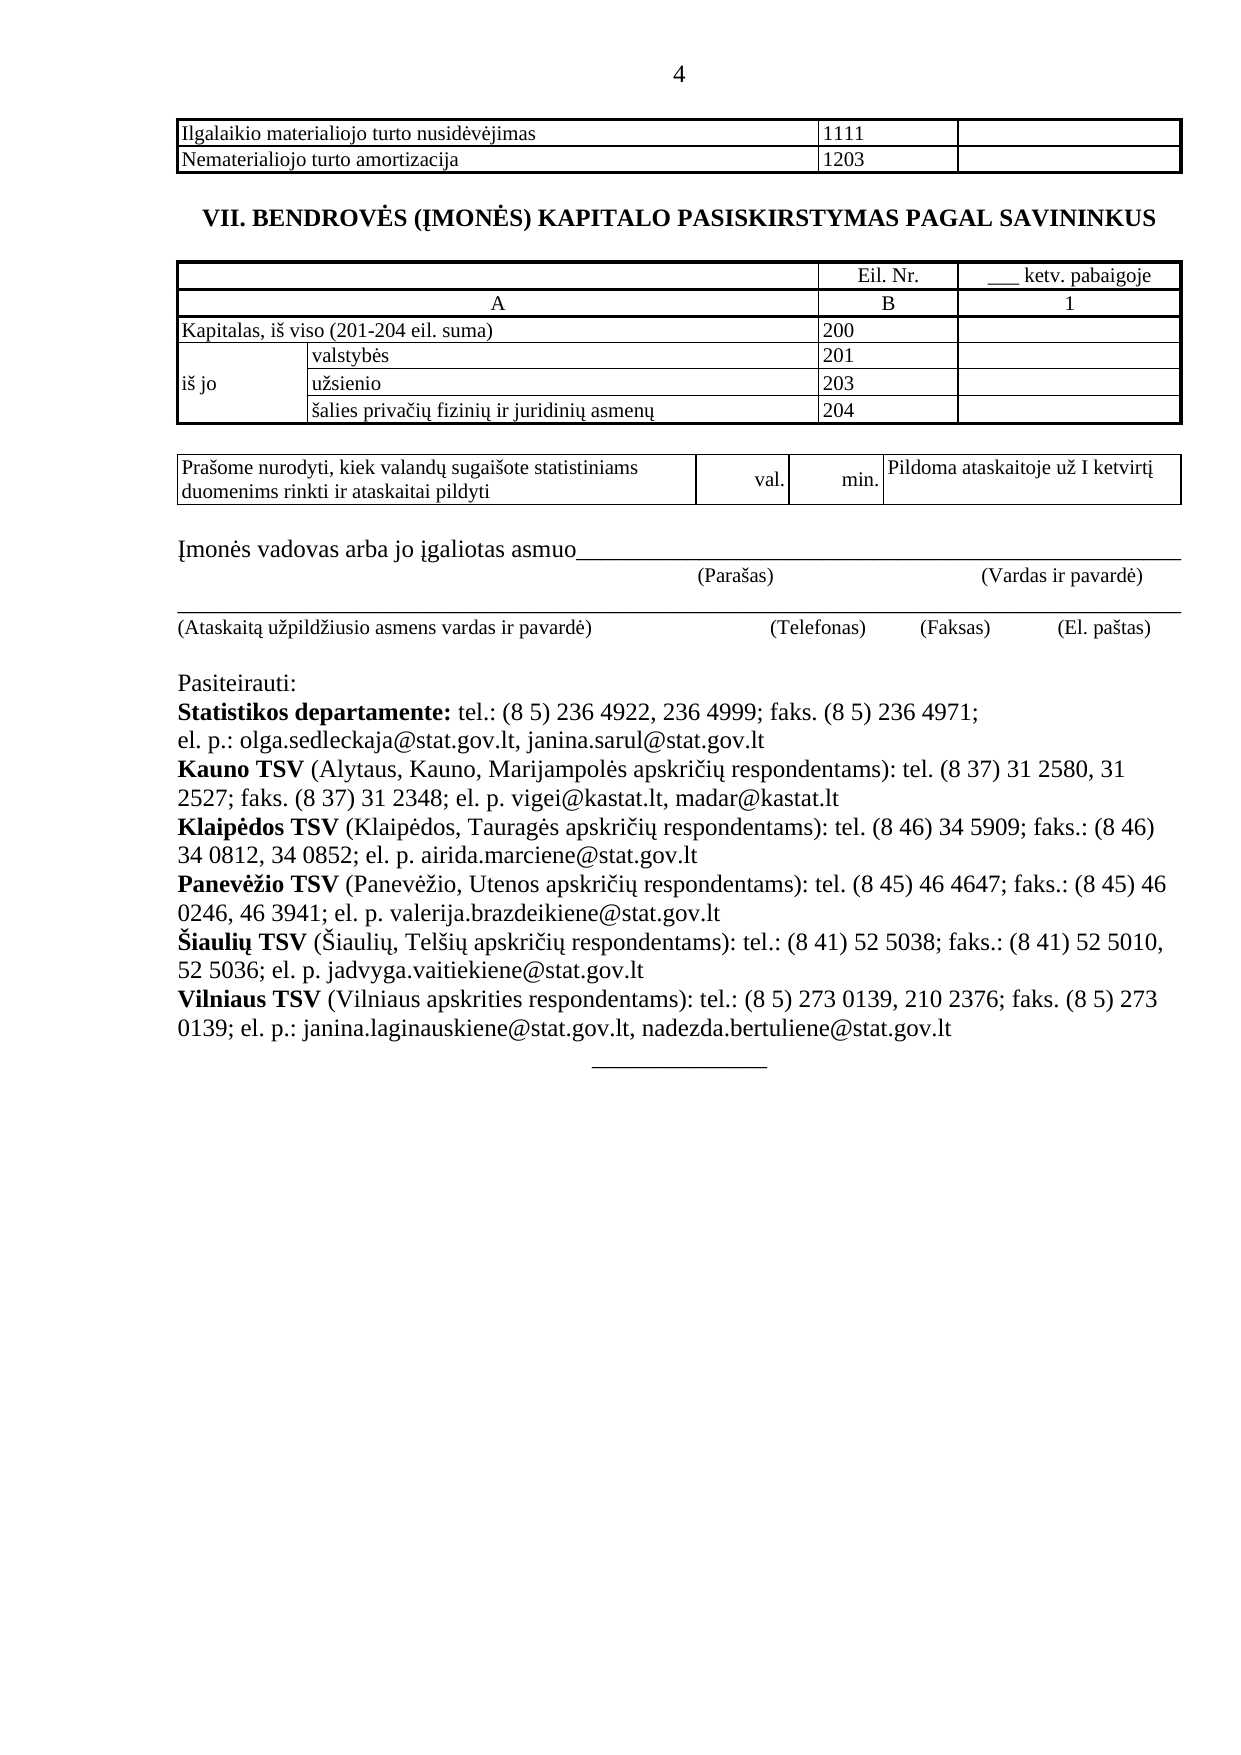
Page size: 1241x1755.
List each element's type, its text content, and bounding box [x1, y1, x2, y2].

text Šiaulių TSV (Šiaulių, Telšių apskričių respondentams): tel.: (8 41) 52 5038; faks.: (8 41) 52 5010, 52 5036; el. p. jadvyga.vaitiekiene@stat.gov.lt [177, 927, 1181, 984]
table_header [814, 264, 818, 287]
table_cell užsienio [308, 369, 818, 395]
table_cell [959, 369, 1179, 395]
table_cell 200 [819, 318, 823, 342]
text VII. BENDROVĖS (ĮMONĖS) KAPITALO PASISKIRSTYMAS PAGAL SAVININKUS [177, 203, 1181, 232]
table_cell [959, 396, 1179, 422]
table_cell 1111 [819, 121, 823, 145]
table_cell 201 [819, 343, 823, 367]
table_cell 203 [819, 369, 957, 395]
table_cell B [819, 291, 823, 315]
table_cell šalies privačių fizinių ir juridinių asmenų [308, 396, 818, 422]
text Klaipėdos TSV (Klaipėdos, Tauragės apskričių respondentams): tel. (8 46) 34 5909; faks.: (8 46) 34 0812, 34 0852; el. p. airida.marciene@stat.gov.lt [177, 812, 1181, 869]
table_cell 1203 [819, 147, 823, 171]
text ______________ [177, 1042, 1181, 1071]
table_header min. [790, 455, 883, 503]
table_cell 204 [819, 396, 957, 422]
text Įmonės vadovas arba jo įgaliotas asmuo [177, 534, 1181, 562]
text Vilniaus TSV (Vilniaus apskrities respondentams): tel.: (8 5) 273 0139, 210 2376; faks. (8 5) 273 0139; el. p.: janina.laginauskiene@stat.gov.lt, nadezda.bertuliene@stat.gov.lt [177, 984, 1181, 1042]
table_cell iš jo [179, 343, 307, 422]
table_cell A [814, 291, 818, 315]
table_header Pildoma ataskaitoje už I ketvirtį [884, 455, 1180, 503]
text Pasiteirauti: [177, 668, 1181, 697]
text (Parašas) (Vardas ir pavardė) [177, 562, 1181, 587]
text Panevėžio TSV (Panevėžio, Utenos apskričių respondentams): tel. (8 45) 46 4647; faks.: (8 45) 46 0246, 46 3941; el. p. valerija.brazdeikiene@stat.gov.lt [177, 869, 1181, 927]
text _ [177, 587, 1181, 612]
table_header val. [697, 455, 788, 503]
text Kauno TSV (Alytaus, Kauno, Marijampolės apskričių respondentams): tel. (8 37) 31 2580, 31 2527; faks. (8 37) 31 2348; el. p. vigei@kastat.lt, madar@kastat.lt [177, 754, 1181, 812]
text (Ataskaitą užpildžiusio asmens vardas ir pavardė) (Telefonas) (Faksas) (El. paštas) [177, 615, 1181, 639]
text Statistikos departamente: tel.: (8 5) 236 4922, 236 4999; faks. (8 5) 236 4971; [177, 697, 1181, 726]
text el. p.: olga.sedleckaja@stat.gov.lt, janina.sarul@stat.gov.lt [177, 726, 1181, 754]
